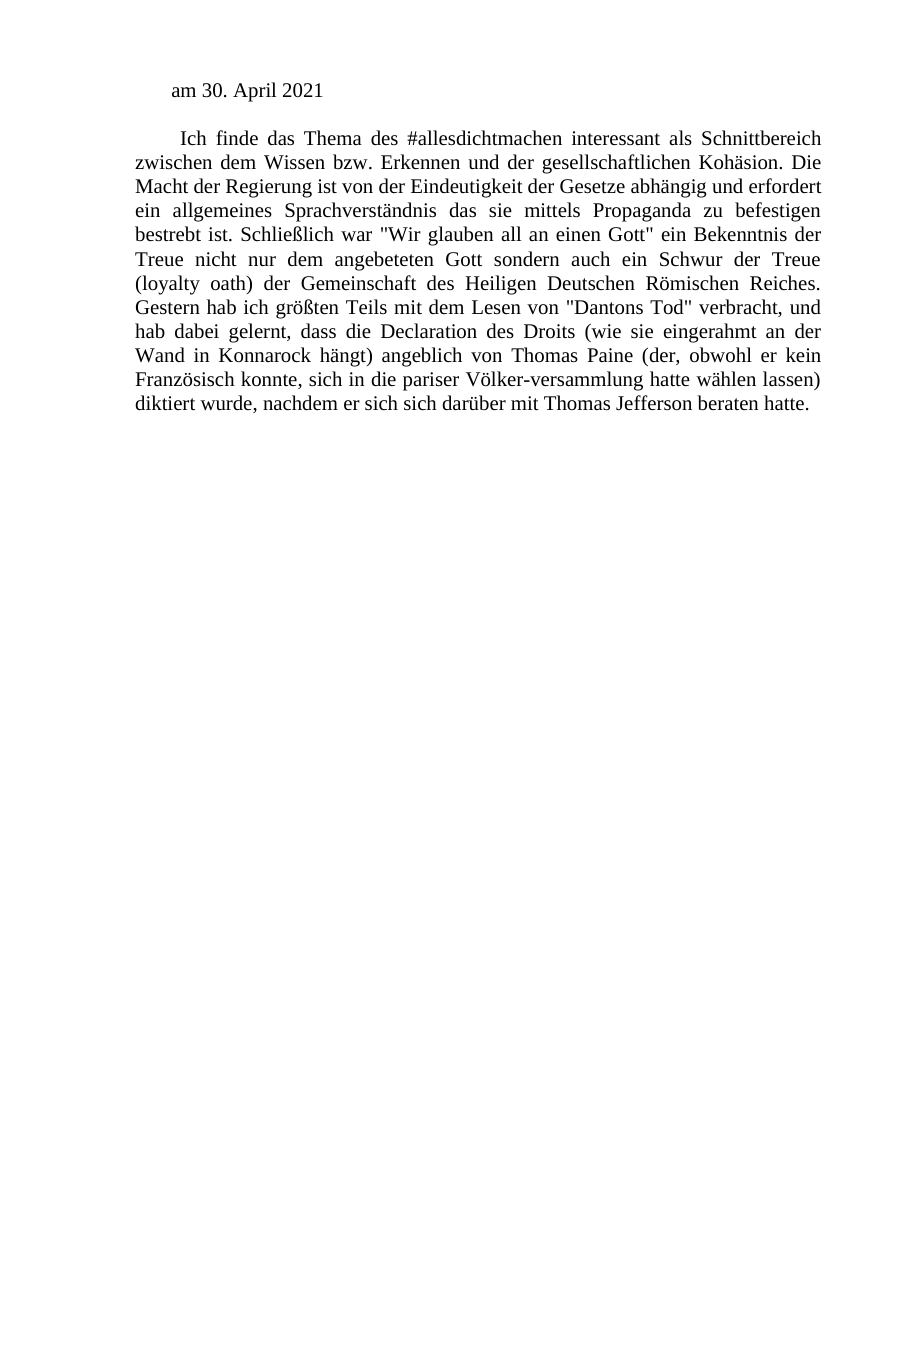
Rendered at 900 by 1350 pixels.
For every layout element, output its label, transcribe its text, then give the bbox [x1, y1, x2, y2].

text am 30. April 2021 [135, 78, 822, 102]
text Ich finde das Thema des #allesdichtmachen interessant als Schnittbereich zwischen dem Wissen bzw. Erkennen und der gesellschaftlichen Kohäsion. Die Macht der Regierung ist von der Eindeutigkeit der Gesetze abhängig und erfordert ein allgemeines Sprachverständnis das sie mittels Propaganda zu befestigen bestrebt ist. Schließlich war "Wir glauben all an einen Gott" ein Bekenntnis der Treue nicht nur dem angebeteten Gott sondern auch ein Schwur der Treue (loyalty oath) der Gemeinschaft des Heiligen Deutschen Römischen Reiches. Gestern hab ich größten Teils mit dem Lesen von "Dantons Tod" verbracht, und hab dabei gelernt, dass die Declaration des Droits (wie sie eingerahmt an der Wand in Konnarock hängt) angeblich von Thomas Paine (der, obwohl er kein Französisch konnte, sich in die pariser Völker-versammlung hatte wählen lassen) diktiert wurde, nachdem er sich sich darüber mit Thomas Jefferson beraten hatte. [135, 126, 822, 415]
